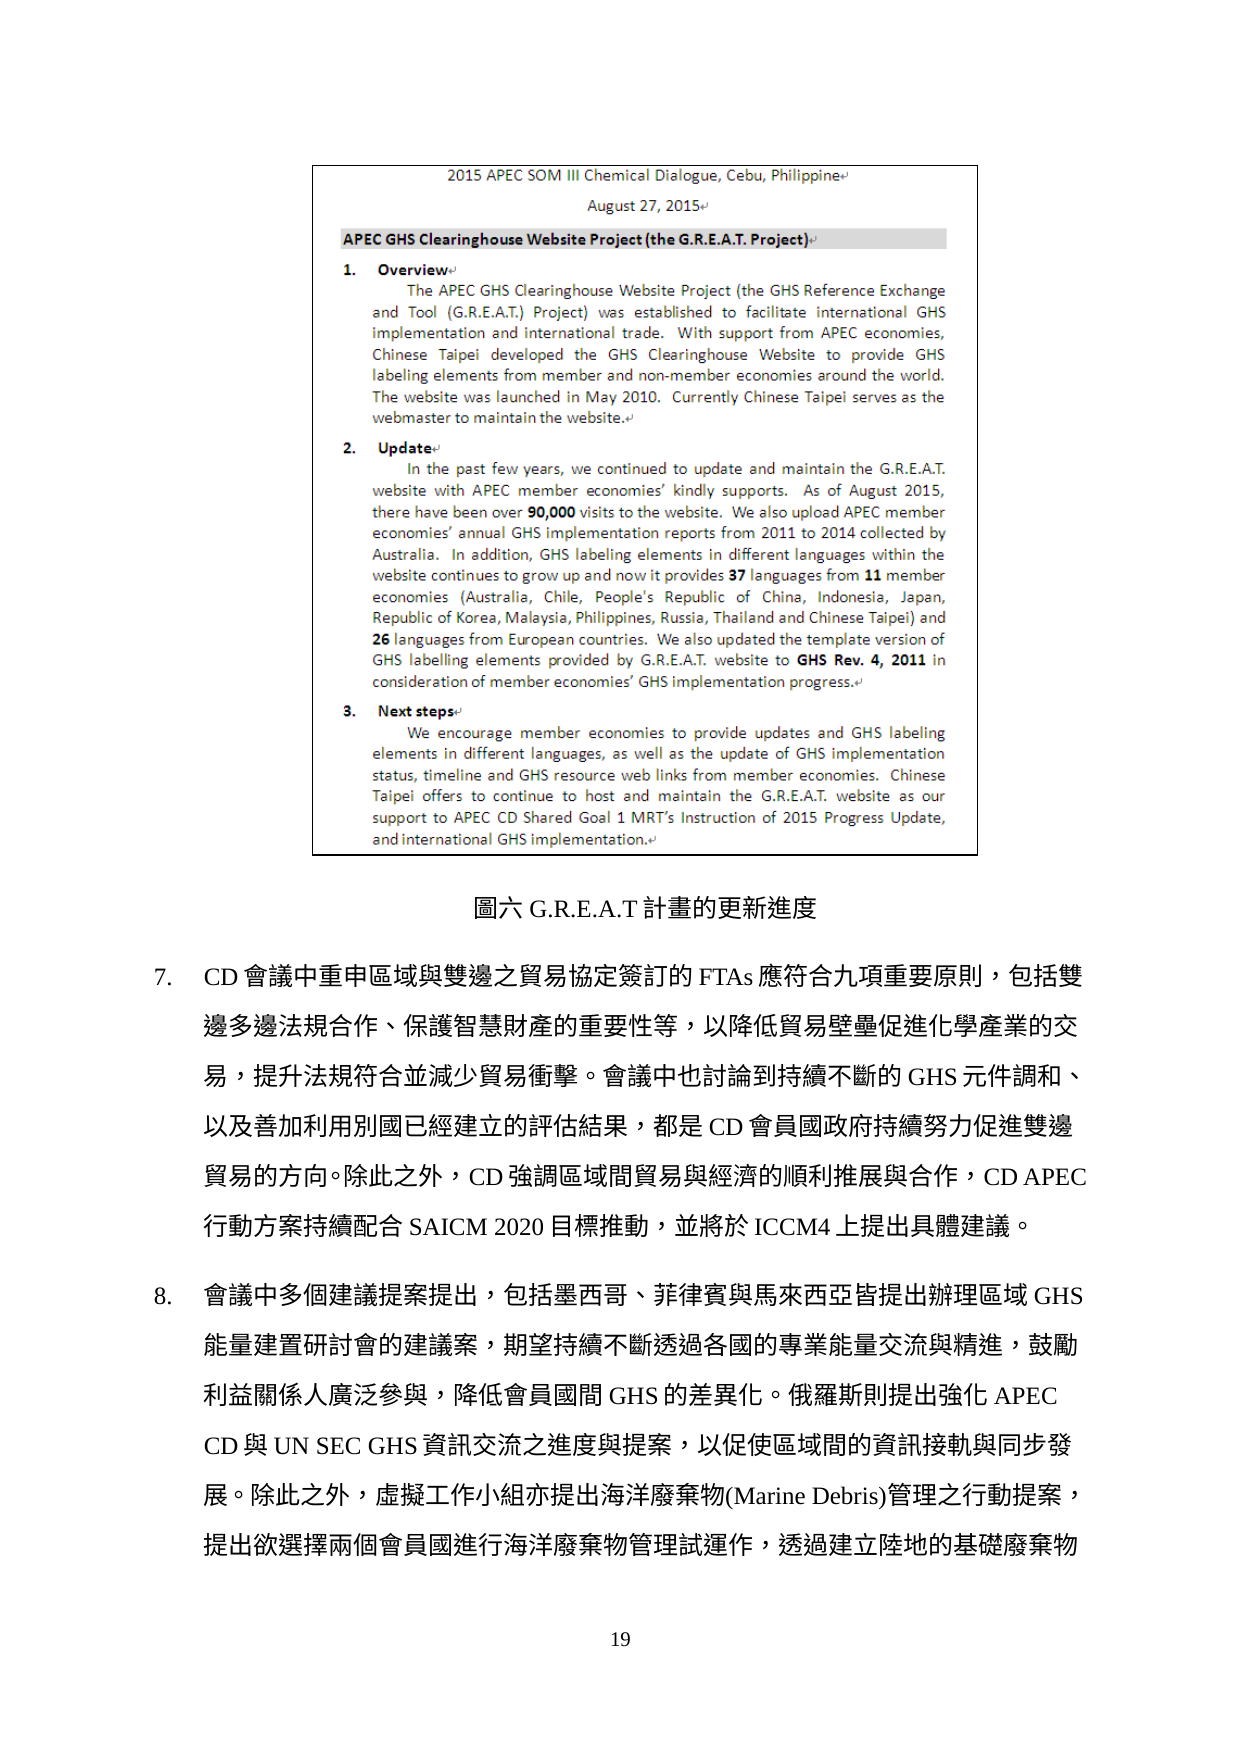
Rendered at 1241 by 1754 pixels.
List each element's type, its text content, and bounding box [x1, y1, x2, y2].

picture [313, 166, 977, 854]
list CD會議中重申區域與雙邊之貿易協定簽訂的FTAs應符合九項重要原則，包括雙邊多邊法規合作、保護智慧財產的重要性等，以降低貿易壁壘促進化學產業的交易，提升法規符合並減少貿易衝擊。會議中也討論到持續不斷的GHS元件調和、以及善加利用別國已經建立的評估結果，都是CD會員國政府持續努力促進雙邊貿易的方向。除此之外，CD強調區域間貿易與經濟的順利推展與合作，CD APEC行動方案持續配合SAICM 2020目標推動，並將於ICCM4上提出具體建議。 [153, 943, 1087, 1243]
list 會議中多個建議提案提出，包括墨西哥、菲律賓與馬來西亞皆提出辦理區域GHS能量建置研討會的建議案，期望持續不斷透過各國的專業能量交流與精進，鼓勵利益關係人廣泛參與，降低會員國間GHS的差異化。俄羅斯則提出強化APEC CD與UN SEC GHS資訊交流之進度與提案，以促使區域間的資訊接軌與同步發展。除此之外，虛擬工作小組亦提出海洋廢棄物(Marine Debris)管理之行動提案，提出欲選擇兩個會員國進行海洋廢棄物管理試運作，透過建立陸地的基礎廢棄物 [153, 1262, 1087, 1562]
text 圖六 G.R.E.A.T計畫的更新進度 [203, 874, 1087, 924]
